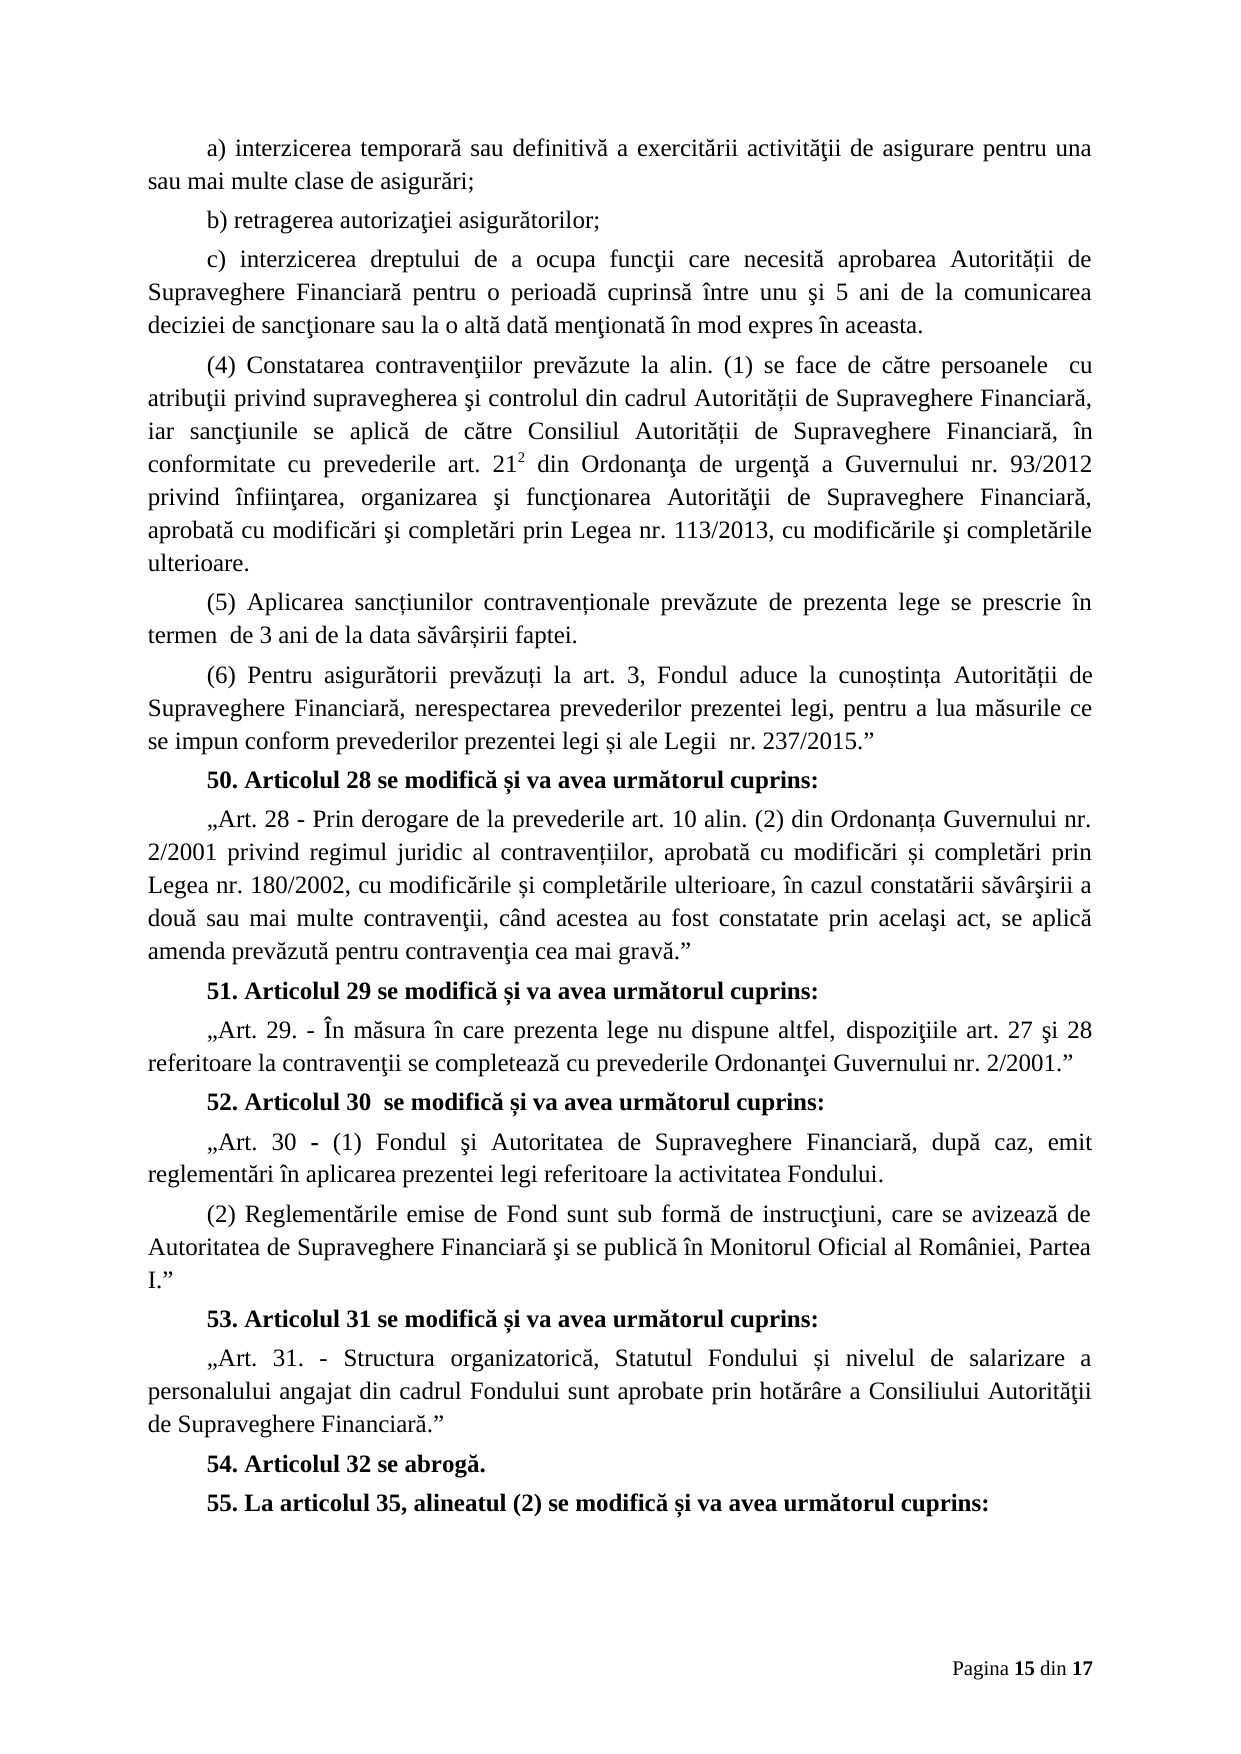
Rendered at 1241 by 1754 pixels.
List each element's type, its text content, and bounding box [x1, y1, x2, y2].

text „Art. 29. - În măsura în care prezenta lege nu dispune altfel, dispoziţiile art. 27 şi 28 referitoare la contravenţii se completează cu prevederile Ordonanţei Guvernului nr. 2/2001.” [148, 1015, 1093, 1077]
text (5) Aplicarea sancțiunilor contravenționale prevăzute de prezenta lege se prescrie în termen de 3 ani de la data săvârșirii faptei. [148, 587, 1093, 649]
text (6) Pentru asigurătorii prevăzuți la art. 3, Fondul aduce la cunoștința Autorității de Supraveghere Financiară, nerespectarea prevederilor prezentei legi, pentru a lua măsurile ce se impun conform prevederilor prezentei legi și ale Legii nr. 237/2015.” [148, 660, 1093, 754]
list c) interzicerea dreptului de a ocupa funcţii care necesită aprobarea Autorității de Supraveghere Financiară pentru o perioadă cuprinsă între unu şi 5 ani de la comunicarea deciziei de sancţionare sau la o altă dată menţionată în mod expres în aceasta. [148, 244, 1093, 339]
text 51. Articolul 29 se modifică și va avea următorul cuprins: [148, 976, 1093, 1004]
text 54. Articolul 32 se abrogă. [148, 1449, 1093, 1477]
text 55. La articolul 35, alineatul (2) se modifică și va avea următorul cuprins: [148, 1488, 1093, 1517]
text „Art. 28 - Prin derogare de la prevederile art. 10 alin. (2) din Ordonanța Guvernului nr. 2/2001 privind regimul juridic al contravențiilor, aprobată cu modificări și completări prin Legea nr. 180/2002, cu modificările și completările ulterioare, în cazul constatării săvârşirii a două sau mai multe contravenţii, când acestea au fost constatate prin acelaşi act, se aplică amenda prevăzută pentru contravenţia cea mai gravă.” [148, 804, 1093, 965]
text (2) Reglementările emise de Fond sunt sub formă de instrucţiuni, care se avizează de Autoritatea de Supraveghere Financiară şi se publică în Monitorul Oficial al României, Partea I.” [148, 1199, 1093, 1294]
list b) retragerea autorizaţiei asigurătorilor; [148, 205, 1093, 234]
text 52. Articolul 30 se modifică și va avea următorul cuprins: [148, 1087, 1093, 1116]
text 53. Articolul 31 se modifică și va avea următorul cuprins: [148, 1304, 1093, 1333]
text „Art. 31. - Structura organizatorică, Statutul Fondului și nivelul de salarizare a personalului angajat din cadrul Fondului sunt aprobate prin hotărâre a Consiliului Autorităţii de Supraveghere Financiară.” [148, 1343, 1093, 1438]
text (4) Constatarea contravenţiilor prevăzute la alin. (1) se face de către persoanele cu atribuţii privind supravegherea şi controlul din cadrul Autorității de Supraveghere Financiară, iar sancţiunile se aplică de către Consiliul Autorității de Supraveghere Financiară, în conformitate cu prevederile art. 212 din Ordonanţa de urgenţă a Guvernului nr. 93/2012 privind înfiinţarea, organizarea şi funcţionarea Autorităţii de Supraveghere Financiară, aprobată cu modificări şi completări prin Legea nr. 113/2013, cu modificările şi completările ulterioare. [148, 350, 1093, 577]
text 50. Articolul 28 se modifică și va avea următorul cuprins: [148, 765, 1093, 794]
text „Art. 30 - (1) Fondul şi Autoritatea de Supraveghere Financiară, după caz, emit reglementări în aplicarea prezentei legi referitoare la activitatea Fondului. [148, 1127, 1093, 1188]
list a) interzicerea temporară sau definitivă a exercitării activităţii de asigurare pentru una sau mai multe clase de asigurări; [148, 133, 1093, 195]
